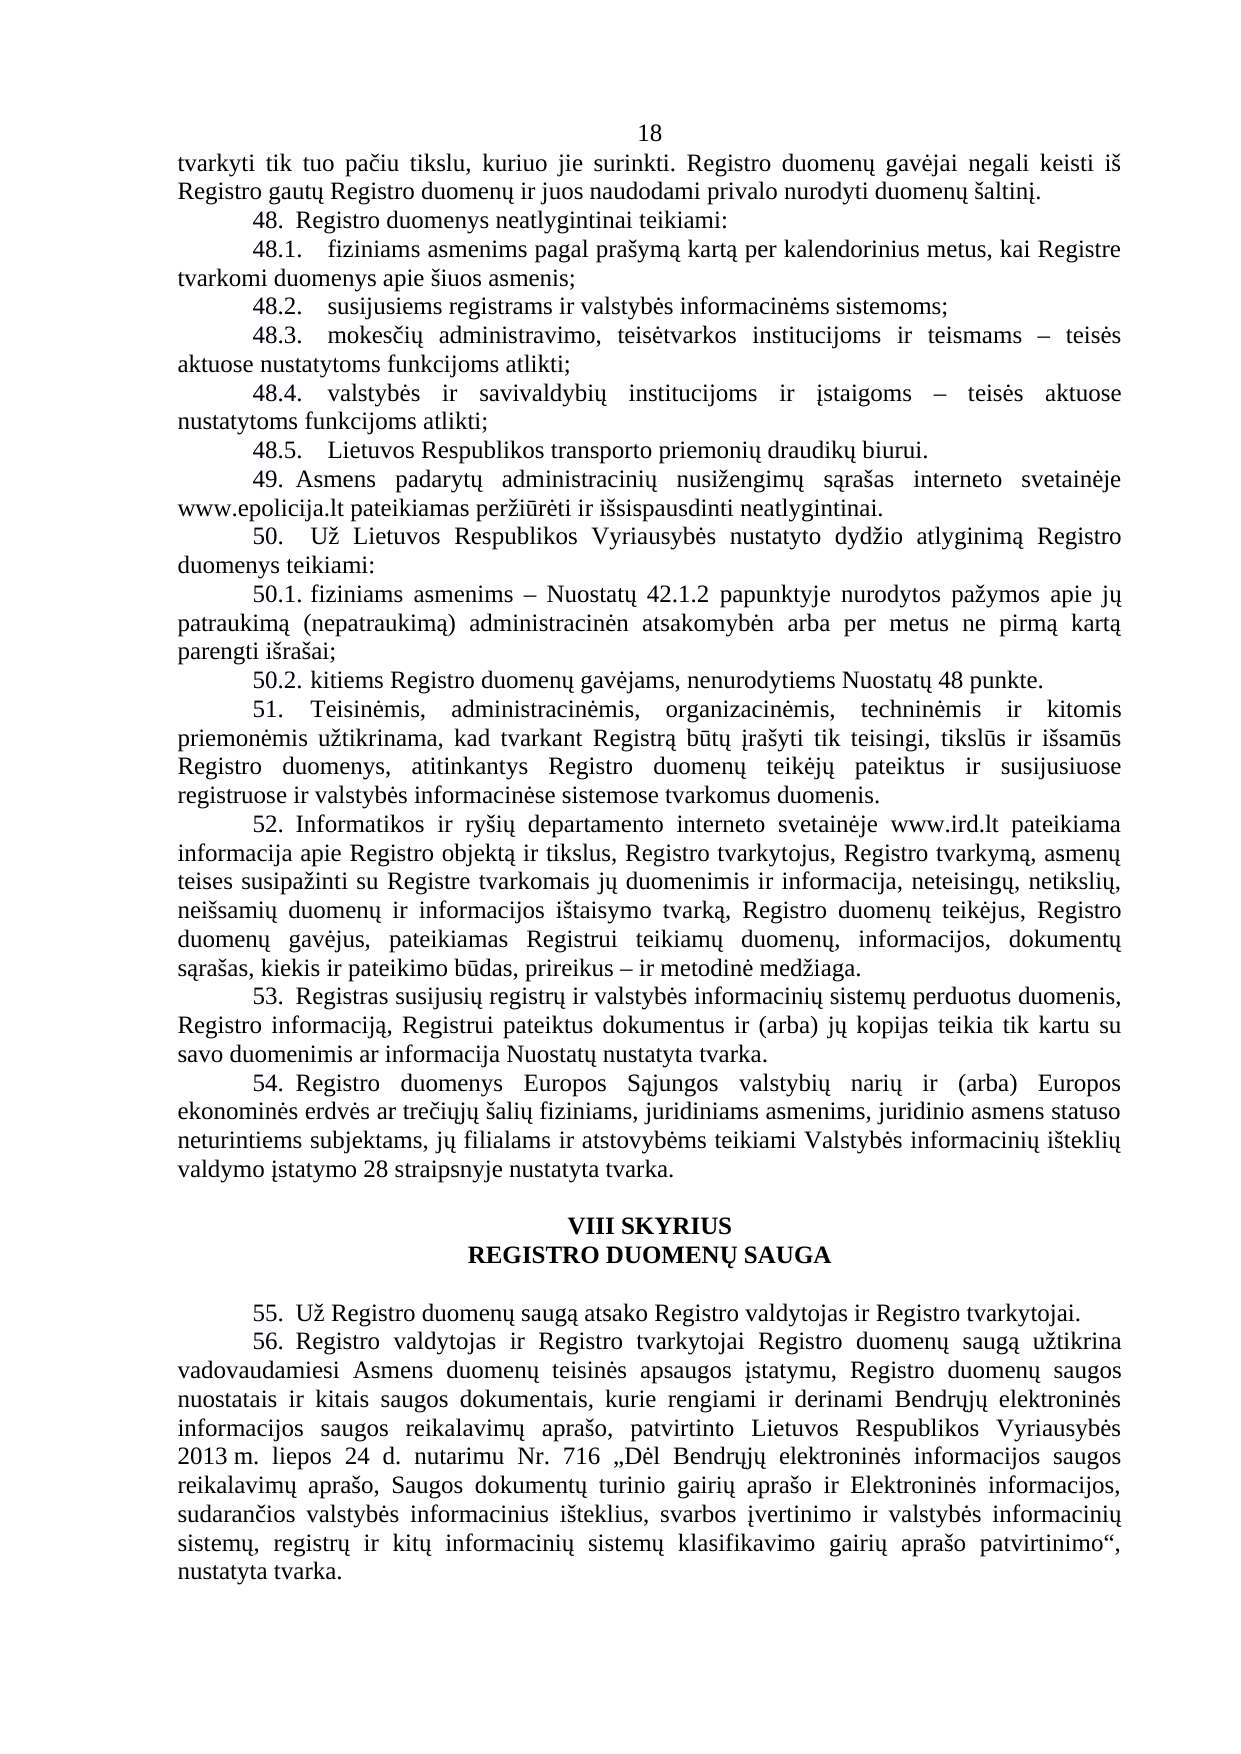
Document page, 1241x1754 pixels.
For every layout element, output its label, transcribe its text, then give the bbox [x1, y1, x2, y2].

text 49. Asmens padarytų administracinių nusižengimų sąrašas interneto svetainėje www.epolicija.lt pateikiamas peržiūrėti ir išsispausdinti neatlygintinai. [177, 464, 1122, 521]
text tvarkyti tik tuo pačiu tikslu, kuriuo jie surinkti. Registro duomenų gavėjai negali keisti iš Registro gautų Registro duomenų ir juos naudodami privalo nurodyti duomenų šaltinį. [177, 148, 1122, 205]
text 50.2. kitiems Registro duomenų gavėjams, nenurodytiems Nuostatų 48 punkte. [177, 665, 1122, 694]
text 54. Registro duomenys Europos Sąjungos valstybių narių ir (arba) Europos ekonominės erdvės ar trečiųjų šalių fiziniams, juridiniams asmenims, juridinio asmens statuso neturintiems subjektams, jų filialams ir atstovybėms teikiami Valstybės informacinių išteklių valdymo įstatymo 28 straipsnyje nustatyta tvarka. [177, 1068, 1122, 1183]
text 53. Registras susijusių registrų ir valstybės informacinių sistemų perduotus duomenis, Registro informaciją, Registrui pateiktus dokumentus ir (arba) jų kopijas teikia tik kartu su savo duomenimis ar informacija Nuostatų nustatyta tvarka. [177, 981, 1122, 1068]
text 48.1. fiziniams asmenims pagal prašymą kartą per kalendorinius metus, kai Registre tvarkomi duomenys apie šiuos asmenis; [177, 234, 1122, 291]
text 48.3. mokesčių administravimo, teisėtvarkos institucijoms ir teismams – teisės aktuose nustatytoms funkcijoms atlikti; [177, 320, 1122, 378]
text 48.4. valstybės ir savivaldybių institucijoms ir įstaigoms – teisės aktuose nustatytoms funkcijoms atlikti; [177, 378, 1122, 435]
text 50. Už Lietuvos Respublikos Vyriausybės nustatyto dydžio atlyginimą Registro duomenys teikiami: [177, 521, 1122, 579]
text 56. Registro valdytojas ir Registro tvarkytojai Registro duomenų saugą užtikrina vadovaudamiesi Asmens duomenų teisinės apsaugos įstatymu, Registro duomenų saugos nuostatais ir kitais saugos dokumentais, kurie rengiami ir derinami Bendrųjų elektroninės informacijos saugos reikalavimų aprašo, patvirtinto Lietuvos Respublikos Vyriausybės 2013 m. liepos 24 d. nutarimu Nr. 716 „Dėl Bendrųjų elektroninės informacijos saugos reikalavimų aprašo, Saugos dokumentų turinio gairių aprašo ir Elektroninės informacijos, sudarančios valstybės informacinius išteklius, svarbos įvertinimo ir valstybės informacinių sistemų, registrų ir kitų informacinių sistemų klasifikavimo gairių aprašo patvirtinimo“, nustatyta tvarka. [177, 1326, 1122, 1585]
text 50.1. fiziniams asmenims – Nuostatų 42.1.2 papunktyje nurodytos pažymos apie jų patraukimą (nepatraukimą) administracinėn atsakomybėn arba per metus ne pirmą kartą parengti išrašai; [177, 579, 1122, 665]
text 48.5. Lietuvos Respublikos transporto priemonių draudikų biurui. [177, 435, 1122, 464]
text 55. Už Registro duomenų saugą atsako Registro valdytojas ir Registro tvarkytojai. [177, 1298, 1122, 1326]
text 48. Registro duomenys neatlygintinai teikiami: [177, 205, 1122, 234]
text 51. Teisinėmis, administracinėmis, organizacinėmis, techninėmis ir kitomis priemonėmis užtikrinama, kad tvarkant Registrą būtų įrašyti tik teisingi, tikslūs ir išsamūs Registro duomenys, atitinkantys Registro duomenų teikėjų pateiktus ir susijusiuose registruose ir valstybės informacinėse sistemose tvarkomus duomenis. [177, 694, 1122, 809]
text 48.2. susijusiems registrams ir valstybės informacinėms sistemoms; [177, 291, 1122, 320]
text VIII SKYRIUS [177, 1211, 1122, 1240]
text REGISTRO DUOMENŲ SAUGA [177, 1240, 1122, 1269]
text 52. Informatikos ir ryšių departamento interneto svetainėje www.ird.lt pateikiama informacija apie Registro objektą ir tikslus, Registro tvarkytojus, Registro tvarkymą, asmenų teises susipažinti su Registre tvarkomais jų duomenimis ir informacija, neteisingų, netikslių, neišsamių duomenų ir informacijos ištaisymo tvarką, Registro duomenų teikėjus, Registro duomenų gavėjus, pateikiamas Registrui teikiamų duomenų, informacijos, dokumentų sąrašas, kiekis ir pateikimo būdas, prireikus – ir metodinė medžiaga. [177, 809, 1122, 981]
